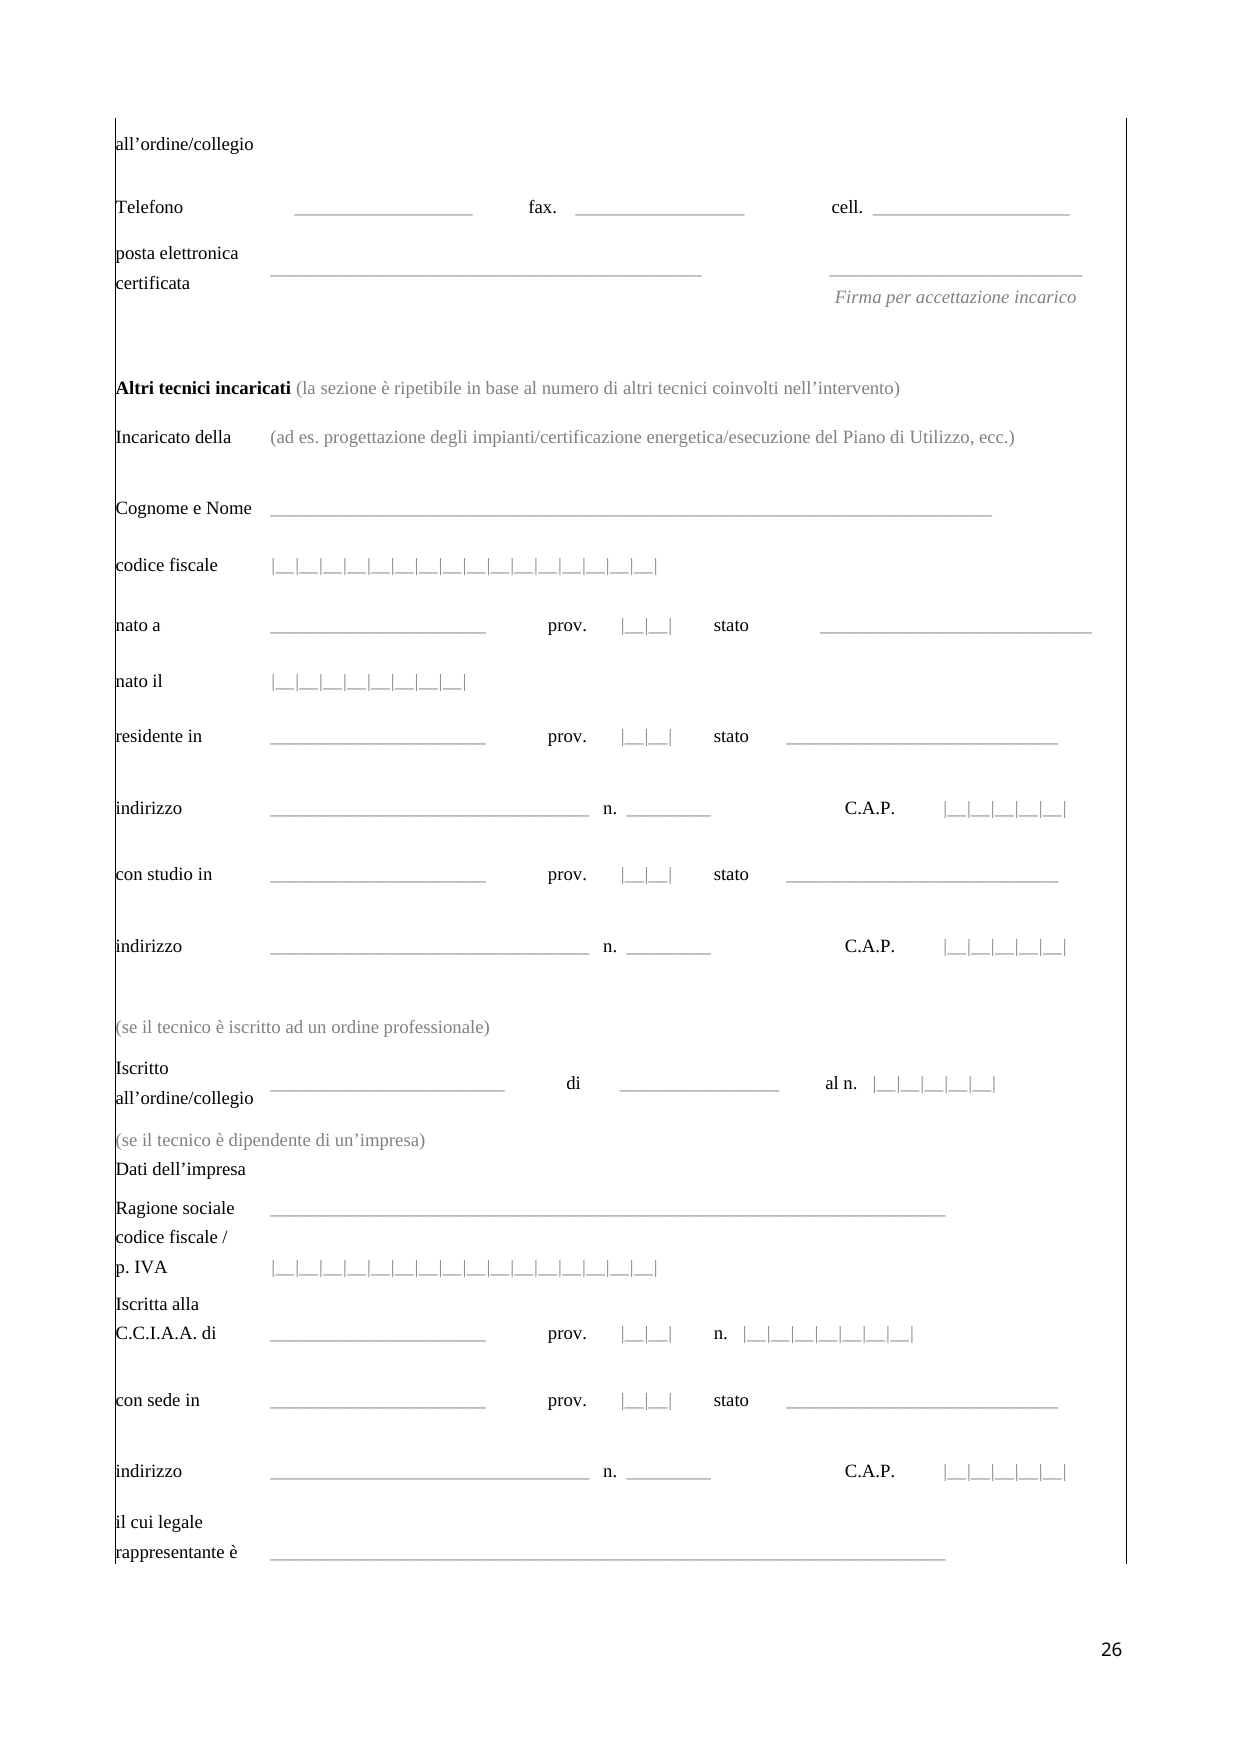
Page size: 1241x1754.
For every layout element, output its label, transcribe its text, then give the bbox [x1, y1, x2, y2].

table_cell [1127, 1220, 1166, 1279]
table_cell __________________________________ n. _________ [270, 749, 786, 820]
table_cell _________________ [620, 1040, 825, 1121]
table_cell _________________________ [270, 1040, 566, 1121]
table_cell codice fiscale / p. IVA [116, 1220, 270, 1279]
table_cell prov. [548, 1346, 619, 1412]
table_cell [1127, 693, 1166, 748]
table_cell stato [714, 1346, 786, 1412]
table_cell |__|__| [620, 577, 713, 638]
table_cell indirizzo [116, 749, 270, 820]
table_cell [1127, 1279, 1166, 1346]
table_cell con sede in [116, 1346, 270, 1412]
table_cell cell. _____________________ [776, 157, 1126, 219]
table_cell [1127, 219, 1166, 312]
table_cell stato [714, 693, 786, 748]
table_cell [714, 638, 786, 693]
table_cell |__|__|__|__|__|__|__|__| [270, 638, 548, 693]
table_cell [1127, 577, 1166, 638]
table_cell al n. |__|__|__|__|__| [825, 1040, 1126, 1121]
table_cell prov. [548, 1279, 619, 1346]
table_cell Iscritto all’ordine/collegio [116, 1040, 270, 1121]
table_cell [1127, 401, 1166, 469]
table_cell |__|__| [620, 693, 713, 748]
table_cell Telefono [116, 157, 270, 219]
table_cell _______________________ [270, 693, 548, 748]
table_cell ___________________ [270, 157, 498, 219]
table_cell fax. __________________ [498, 157, 776, 219]
table_cell [1127, 1346, 1166, 1412]
table_cell indirizzo [116, 886, 270, 958]
table_cell Iscritta alla C.C.I.A.A. di [116, 1279, 270, 1346]
table_cell [1127, 1182, 1166, 1220]
table_cell [270, 118, 566, 157]
table_cell [1127, 1121, 1166, 1182]
table_cell posta elettronica certificata [116, 219, 270, 312]
table_cell [566, 118, 619, 157]
table_cell stato [714, 577, 786, 638]
table_cell il cui legale rappresentante è [116, 1484, 270, 1564]
table_cell _______________________ [270, 1346, 548, 1412]
table_cell _____________________________________________________________________________ [270, 469, 1126, 521]
table_cell residente in [116, 693, 270, 748]
table_cell [1127, 312, 1166, 401]
table_cell C.A.P. |__|__|__|__|__| [786, 886, 1126, 958]
table_cell Ragione sociale [116, 1182, 270, 1220]
table_cell di [566, 1040, 619, 1121]
table_cell [1127, 1040, 1166, 1121]
table_cell all’ordine/collegio [116, 118, 270, 157]
table_cell __________________________________ n. _________ [270, 886, 786, 958]
table_cell [1127, 469, 1166, 521]
table_cell |__|__|__|__|__|__|__|__|__|__|__|__|__|__|__|__| [270, 1220, 1126, 1279]
table_cell |__|__| [620, 820, 713, 886]
table_cell [1127, 638, 1166, 693]
table_cell ___________________________ Firma per accettazione incarico [786, 219, 1126, 312]
table_cell _______________________ [270, 1279, 548, 1346]
table_cell _____________________________ [786, 820, 1126, 886]
table_cell [620, 118, 825, 157]
table_cell Incaricato della [116, 401, 270, 469]
table_cell C.A.P. |__|__|__|__|__| [786, 1412, 1126, 1483]
table_cell codice fiscale [116, 521, 270, 577]
table_cell |__|__| [620, 1279, 713, 1346]
table_cell _____________________________ [786, 577, 1126, 638]
table_cell __________________________________ n. _________ [270, 1412, 786, 1483]
table_cell [1127, 521, 1166, 577]
table_cell [548, 638, 619, 693]
table_cell prov. [548, 577, 619, 638]
table_cell (se il tecnico è iscritto ad un ordine professionale) [116, 958, 1126, 1040]
table_cell Altri tecnici incaricati (la sezione è ripetibile in base al numero di altri tecnici coinvolti nell’intervento) [116, 312, 1126, 401]
table_cell [786, 638, 1126, 693]
table_cell prov. [548, 820, 619, 886]
table_cell ________________________________________________________________________ [270, 1182, 1126, 1220]
table_cell nato a [116, 577, 270, 638]
table_cell [1127, 820, 1166, 886]
table_cell prov. [548, 693, 619, 748]
table_cell C.A.P. |__|__|__|__|__| [786, 749, 1126, 820]
table_cell [825, 118, 1126, 157]
table_cell _______________________ [270, 577, 548, 638]
table_cell [1127, 886, 1166, 958]
table_cell ______________________________________________ [270, 219, 786, 312]
table_cell Cognome e Nome [116, 469, 270, 521]
table_cell nato il [116, 638, 270, 693]
table_cell ________________________________________________________________________ [270, 1484, 1126, 1564]
table_cell [620, 638, 713, 693]
table_cell stato [714, 820, 786, 886]
table_cell [1127, 749, 1166, 820]
table_cell [1127, 1412, 1166, 1483]
table_cell _____________________________ [786, 693, 1126, 748]
table_cell |__|__|__|__|__|__|__|__|__|__|__|__|__|__|__|__| [270, 521, 1126, 577]
table_cell _______________________ [270, 820, 548, 886]
table_cell indirizzo [116, 1412, 270, 1483]
table_cell con studio in [116, 820, 270, 886]
table_cell (se il tecnico è dipendente di un’impresa) Dati dell’impresa [116, 1121, 1126, 1182]
table_cell |__|__| [620, 1346, 713, 1412]
table_cell [1127, 958, 1166, 1040]
table_cell _____________________________ [786, 1346, 1126, 1412]
table_cell [1127, 1484, 1166, 1564]
table_cell n. |__|__|__|__|__|__|__| [714, 1279, 1126, 1346]
table_cell (ad es. progettazione degli impianti/certificazione energetica/esecuzione del Piano di Utilizzo, ecc.) [270, 401, 1126, 469]
table_cell [1127, 157, 1166, 219]
table_cell [1127, 118, 1166, 157]
